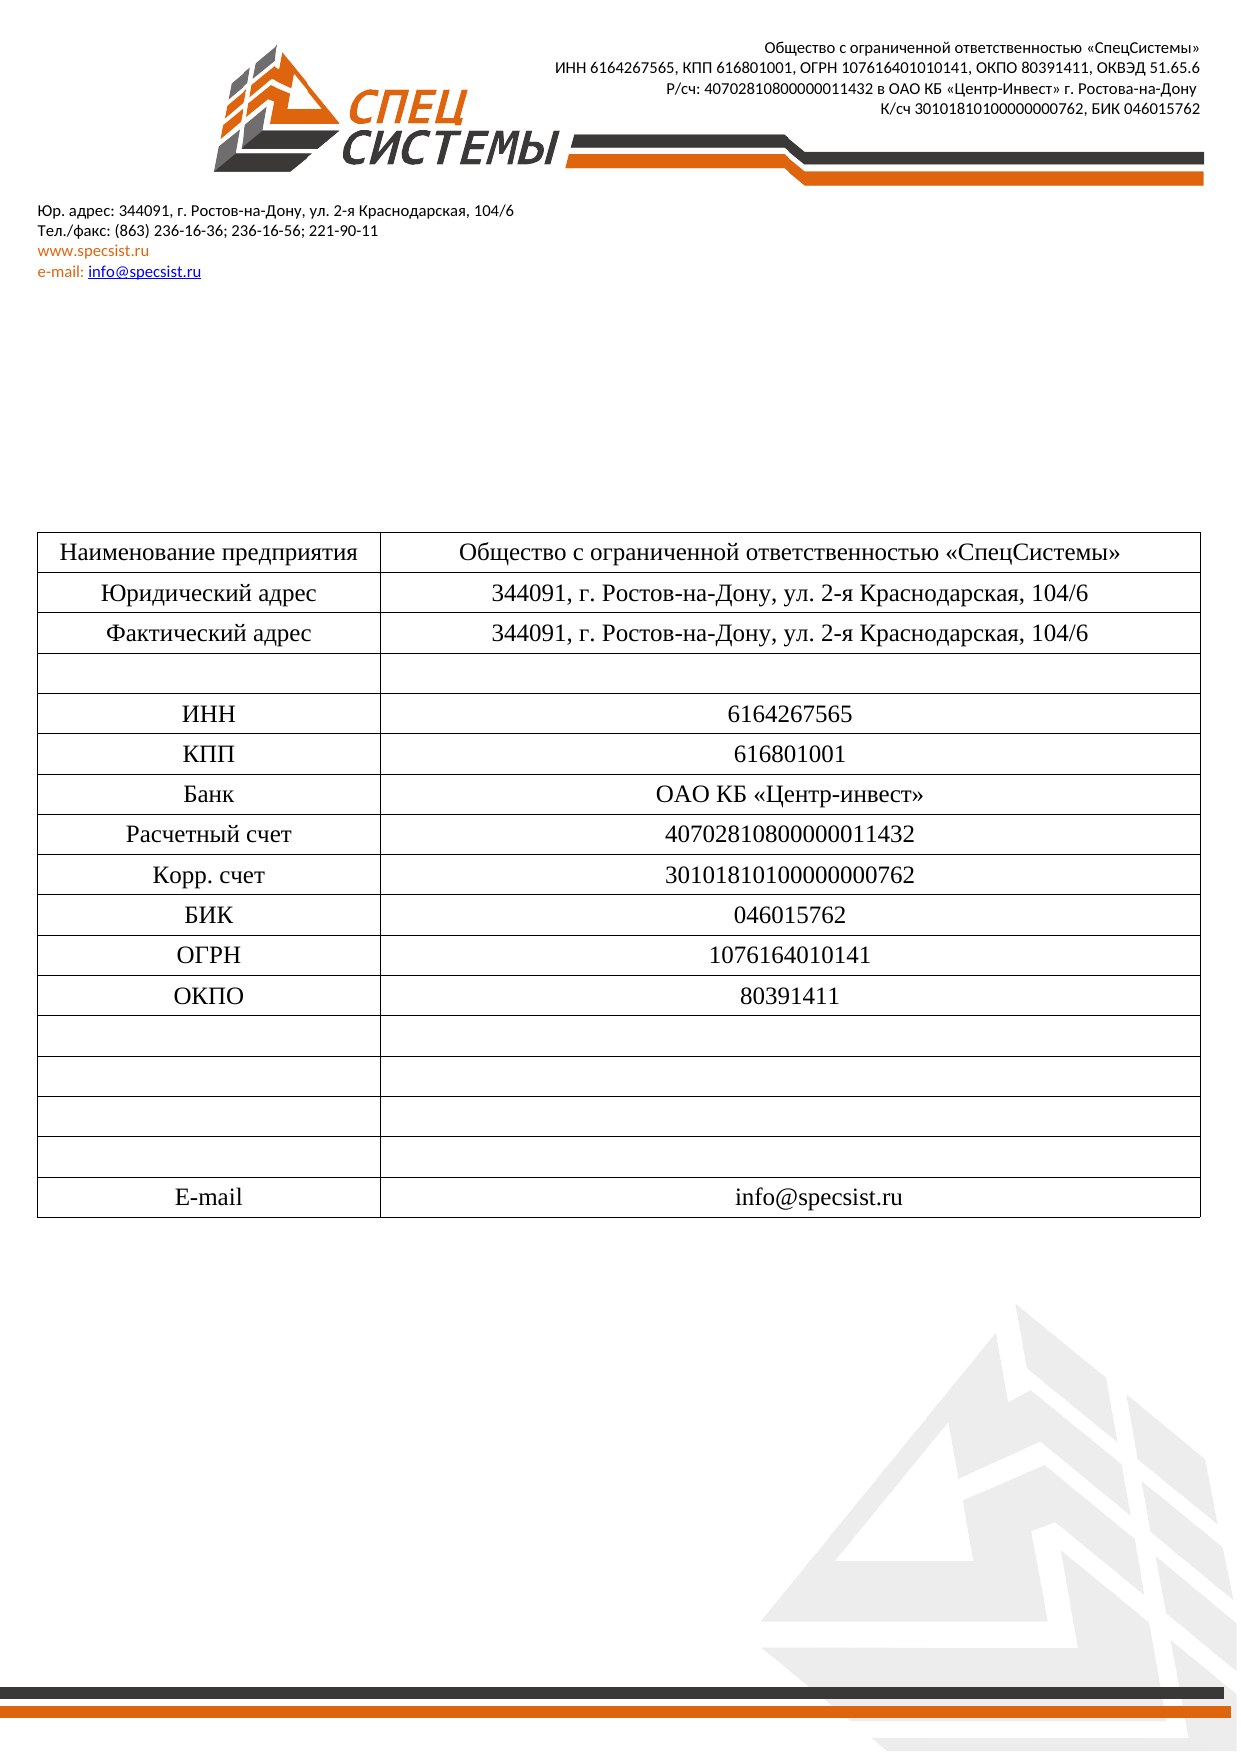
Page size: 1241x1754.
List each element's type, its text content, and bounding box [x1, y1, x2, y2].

table_cell [38, 654, 380, 693]
table_cell 344091, г. Ростов-на-Дону, ул. 2-я Краснодарская, 104/6 [381, 573, 1200, 612]
table_cell [381, 1016, 1200, 1056]
table_cell [381, 1097, 1200, 1136]
table_cell ОКПО [38, 976, 380, 1015]
table_cell [38, 1097, 380, 1136]
table_cell 046015762 [381, 895, 1200, 935]
table_cell 30101810100000000762 [381, 855, 1200, 894]
table_cell 1076164010141 [381, 936, 1200, 975]
table_cell ОГРН [38, 936, 380, 975]
table_cell 80391411 [381, 976, 1200, 1015]
table_header Наименование предприятия [38, 533, 380, 572]
table_cell info@specsist.ru [381, 1178, 1200, 1217]
table_cell [38, 1057, 380, 1096]
table_cell [381, 1137, 1200, 1177]
table_cell [38, 1016, 380, 1056]
table_cell Банк [38, 775, 380, 814]
table_header Общество с ограниченной ответственностью «СпецСистемы» [381, 533, 1200, 572]
table_cell 6164267565 [381, 694, 1200, 733]
table_cell 344091, г. Ростов-на-Дону, ул. 2-я Краснодарская, 104/6 [381, 613, 1200, 652]
table_cell Фактический адрес [38, 613, 380, 652]
table_cell [38, 1137, 380, 1177]
table_cell 40702810800000011432 [381, 815, 1200, 854]
table_cell БИК [38, 895, 380, 935]
table_cell КПП [38, 734, 380, 773]
table_cell ИНН [38, 694, 380, 733]
table_cell E-mail [38, 1178, 380, 1217]
table_cell [381, 1057, 1200, 1096]
table_cell Корр. счет [38, 855, 380, 894]
table_cell [381, 654, 1200, 693]
table_cell Юридический адрес [38, 573, 380, 612]
table_cell Расчетный счет [38, 815, 380, 854]
table_cell ОАО КБ «Центр-инвест» [381, 775, 1200, 814]
table_cell 616801001 [381, 734, 1200, 773]
